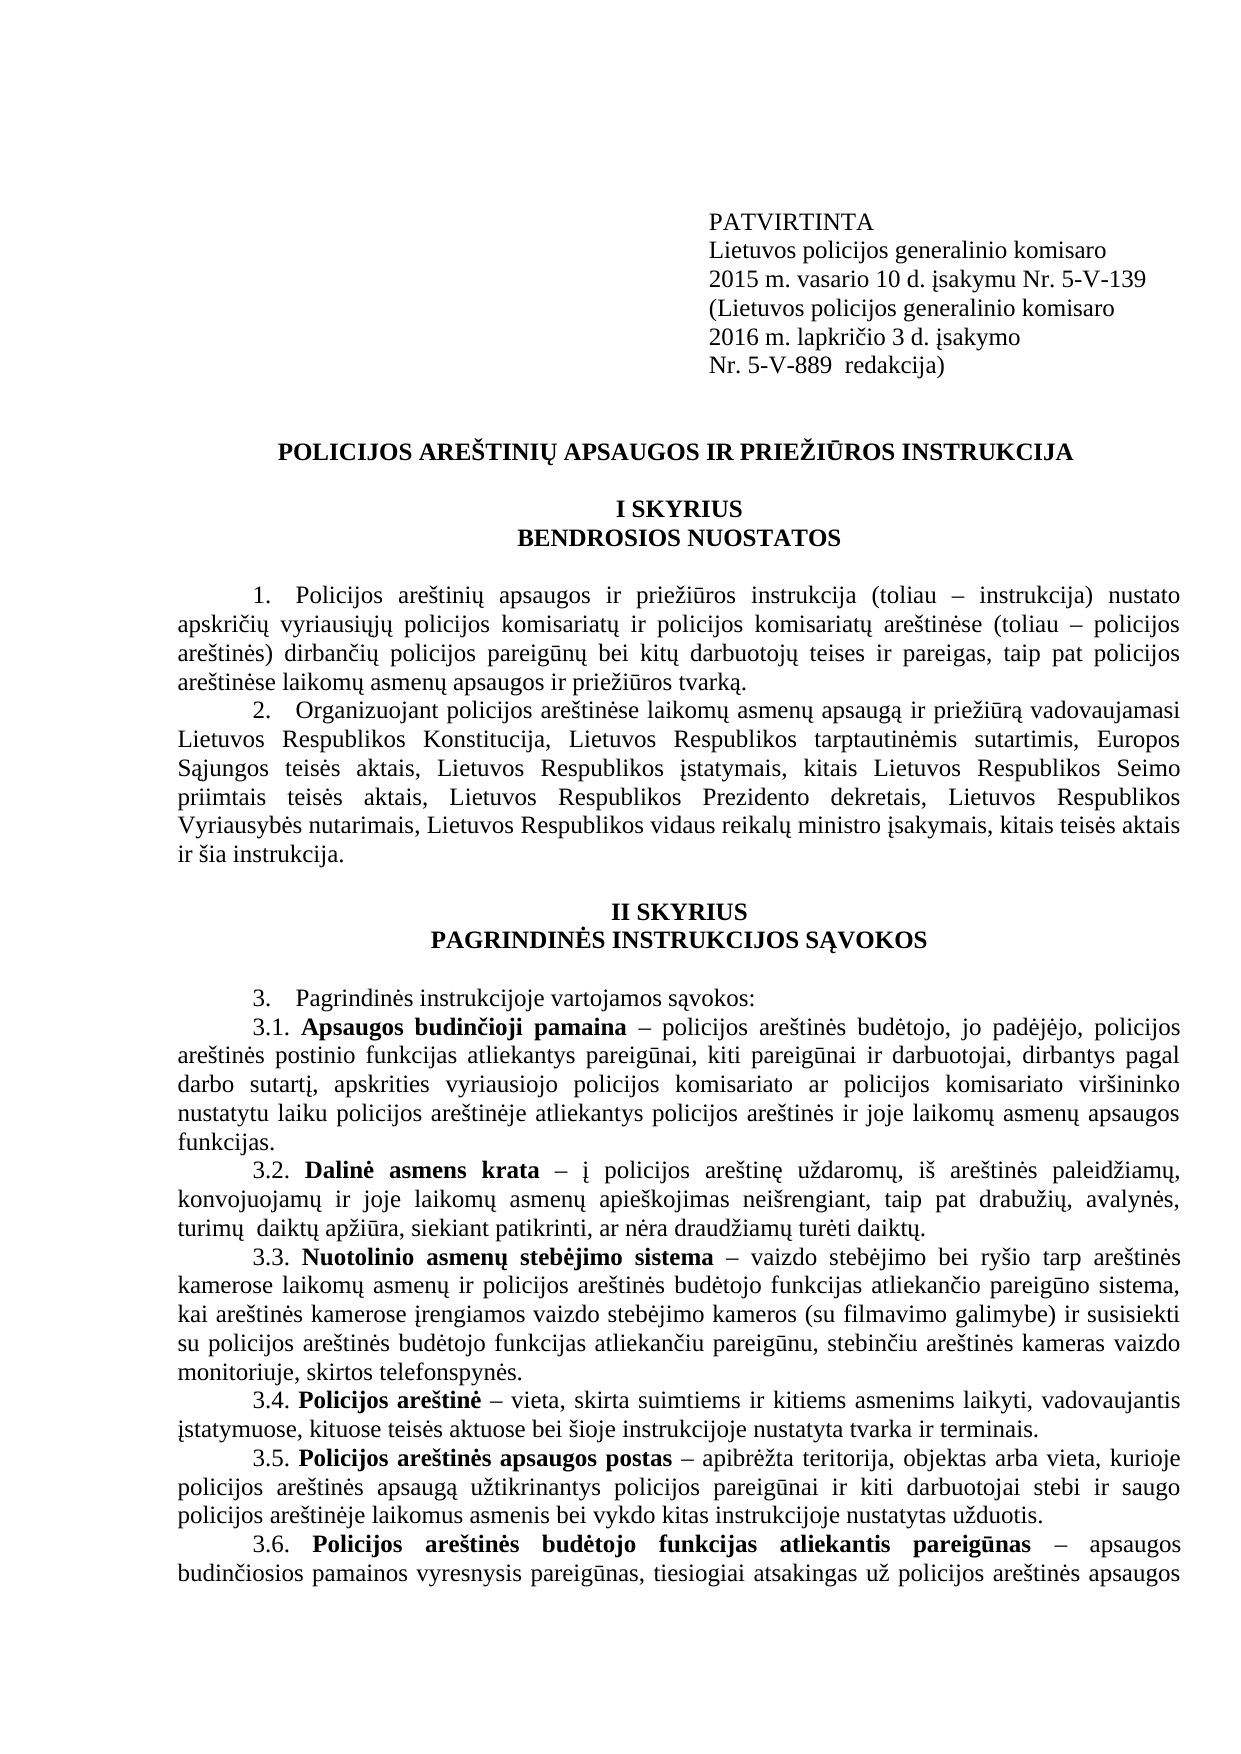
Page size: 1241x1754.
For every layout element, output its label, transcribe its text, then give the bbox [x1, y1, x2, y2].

text I SKYRIUS [177, 494, 1181, 523]
text 1. Policijos areštinių apsaugos ir priežiūros instrukcija (toliau – instrukcija) nustato apskričių vyriausiųjų policijos komisariatų ir policijos komisariatų areštinėse (toliau – policijos areštinės) dirbančių policijos pareigūnų bei kitų darbuotojų teises ir pareigas, taip pat policijos areštinėse laikomų asmenų apsaugos ir priežiūros tvarką. [177, 580, 1181, 695]
text 2015 m. vasario 10 d. įsakymu Nr. 5-V-139 [177, 264, 1181, 293]
text 2016 m. lapkričio 3 d. įsakymo [177, 322, 1181, 350]
text Nr. 5-V-889 redakcija) [177, 350, 1181, 379]
text 3.5. Policijos areštinės apsaugos postas – apibrėžta teritorija, objektas arba vieta, kurioje policijos areštinės apsaugą užtikrinantys policijos pareigūnai ir kiti darbuotojai stebi ir saugo policijos areštinėje laikomus asmenis bei vykdo kitas instrukcijoje nustatytas užduotis. [177, 1443, 1181, 1529]
text (Lietuvos policijos generalinio komisaro [177, 293, 1181, 322]
text II SKYRIUS [177, 897, 1181, 925]
text 3.3. Nuotolinio asmenų stebėjimo sistema – vaizdo stebėjimo bei ryšio tarp areštinės kamerose laikomų asmenų ir policijos areštinės budėtojo funkcijas atliekančio pareigūno sistema, kai areštinės kamerose įrengiamos vaizdo stebėjimo kameros (su filmavimo galimybe) ir susisiekti su policijos areštinės budėtojo funkcijas atliekančiu pareigūnu, stebinčiu areštinės kameras vaizdo monitoriuje, skirtos telefonspynės. [177, 1242, 1181, 1385]
text Lietuvos policijos generalinio komisaro [177, 235, 1181, 264]
text BENDROSIOS NUOSTATOS [177, 523, 1181, 552]
text 3.4. Policijos areštinė – vieta, skirta suimtiems ir kitiems asmenims laikyti, vadovaujantis įstatymuose, kituose teisės aktuose bei šioje instrukcijoje nustatyta tvarka ir terminais. [177, 1385, 1181, 1443]
text PAGRINDINĖS INSTRUKCIJOS SĄVOKOS [177, 925, 1181, 954]
text POLICIJOS AREŠTINIŲ APSAUGOS IR PRIEŽIŪROS INSTRUKCIJA [177, 437, 1181, 465]
text 2. Organizuojant policijos areštinėse laikomų asmenų apsaugą ir priežiūrą vadovaujamasi Lietuvos Respublikos Konstitucija, Lietuvos Respublikos tarptautinėmis sutartimis, Europos Sąjungos teisės aktais, Lietuvos Respublikos įstatymais, kitais Lietuvos Respublikos Seimo priimtais teisės aktais, Lietuvos Respublikos Prezidento dekretais, Lietuvos Respublikos Vyriausybės nutarimais, Lietuvos Respublikos vidaus reikalų ministro įsakymais, kitais teisės aktais ir šia instrukcija. [177, 695, 1181, 868]
text 3.2. Dalinė asmens krata – į policijos areštinę uždaromų, iš areštinės paleidžiamų, konvojuojamų ir joje laikomų asmenų apieškojimas neišrengiant, taip pat drabužių, avalynės, turimų daiktų apžiūra, siekiant patikrinti, ar nėra draudžiamų turėti daiktų. [177, 1155, 1181, 1242]
text 3. Pagrindinės instrukcijoje vartojamos sąvokos: [177, 983, 1181, 1012]
text PATVIRTINTA [177, 207, 1181, 235]
text 3.6. Policijos areštinės budėtojo funkcijas atliekantis pareigūnas – apsaugos budinčiosios pamainos vyresnysis pareigūnas, tiesiogiai atsakingas už policijos areštinės apsaugos [177, 1529, 1181, 1587]
text 3.1. Apsaugos budinčioji pamaina – policijos areštinės budėtojo, jo padėjėjo, policijos areštinės postinio funkcijas atliekantys pareigūnai, kiti pareigūnai ir darbuotojai, dirbantys pagal darbo sutartį, apskrities vyriausiojo policijos komisariato ar policijos komisariato viršininko nustatytu laiku policijos areštinėje atliekantys policijos areštinės ir joje laikomų asmenų apsaugos funkcijas. [177, 1012, 1181, 1155]
